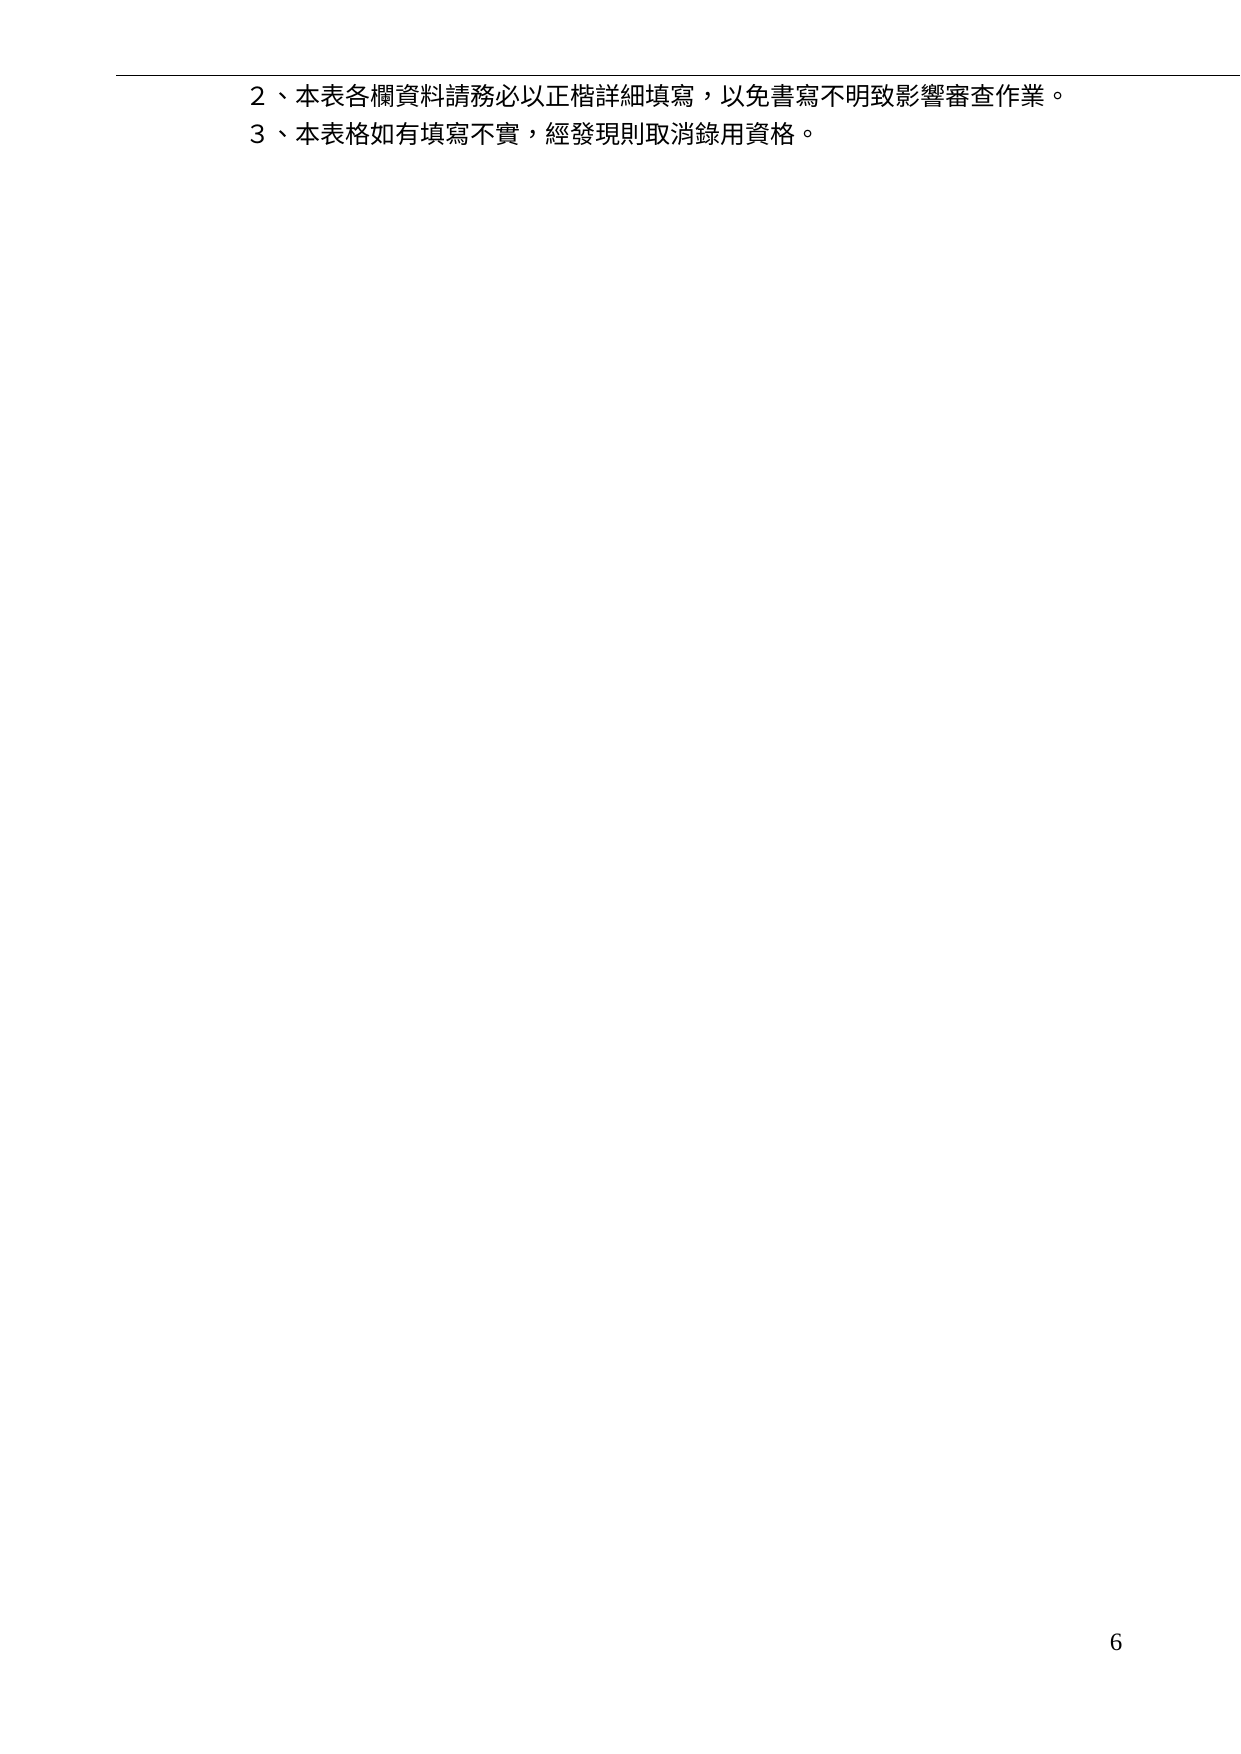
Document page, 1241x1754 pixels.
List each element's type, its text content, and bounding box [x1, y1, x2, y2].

table_cell ２、本表各欄資料請務必以正楷詳細填寫，以免書寫不明致影響審查作業。 ３、本表格如有填寫不實，經發現則取消錄用資格。 [116, 76, 1240, 151]
